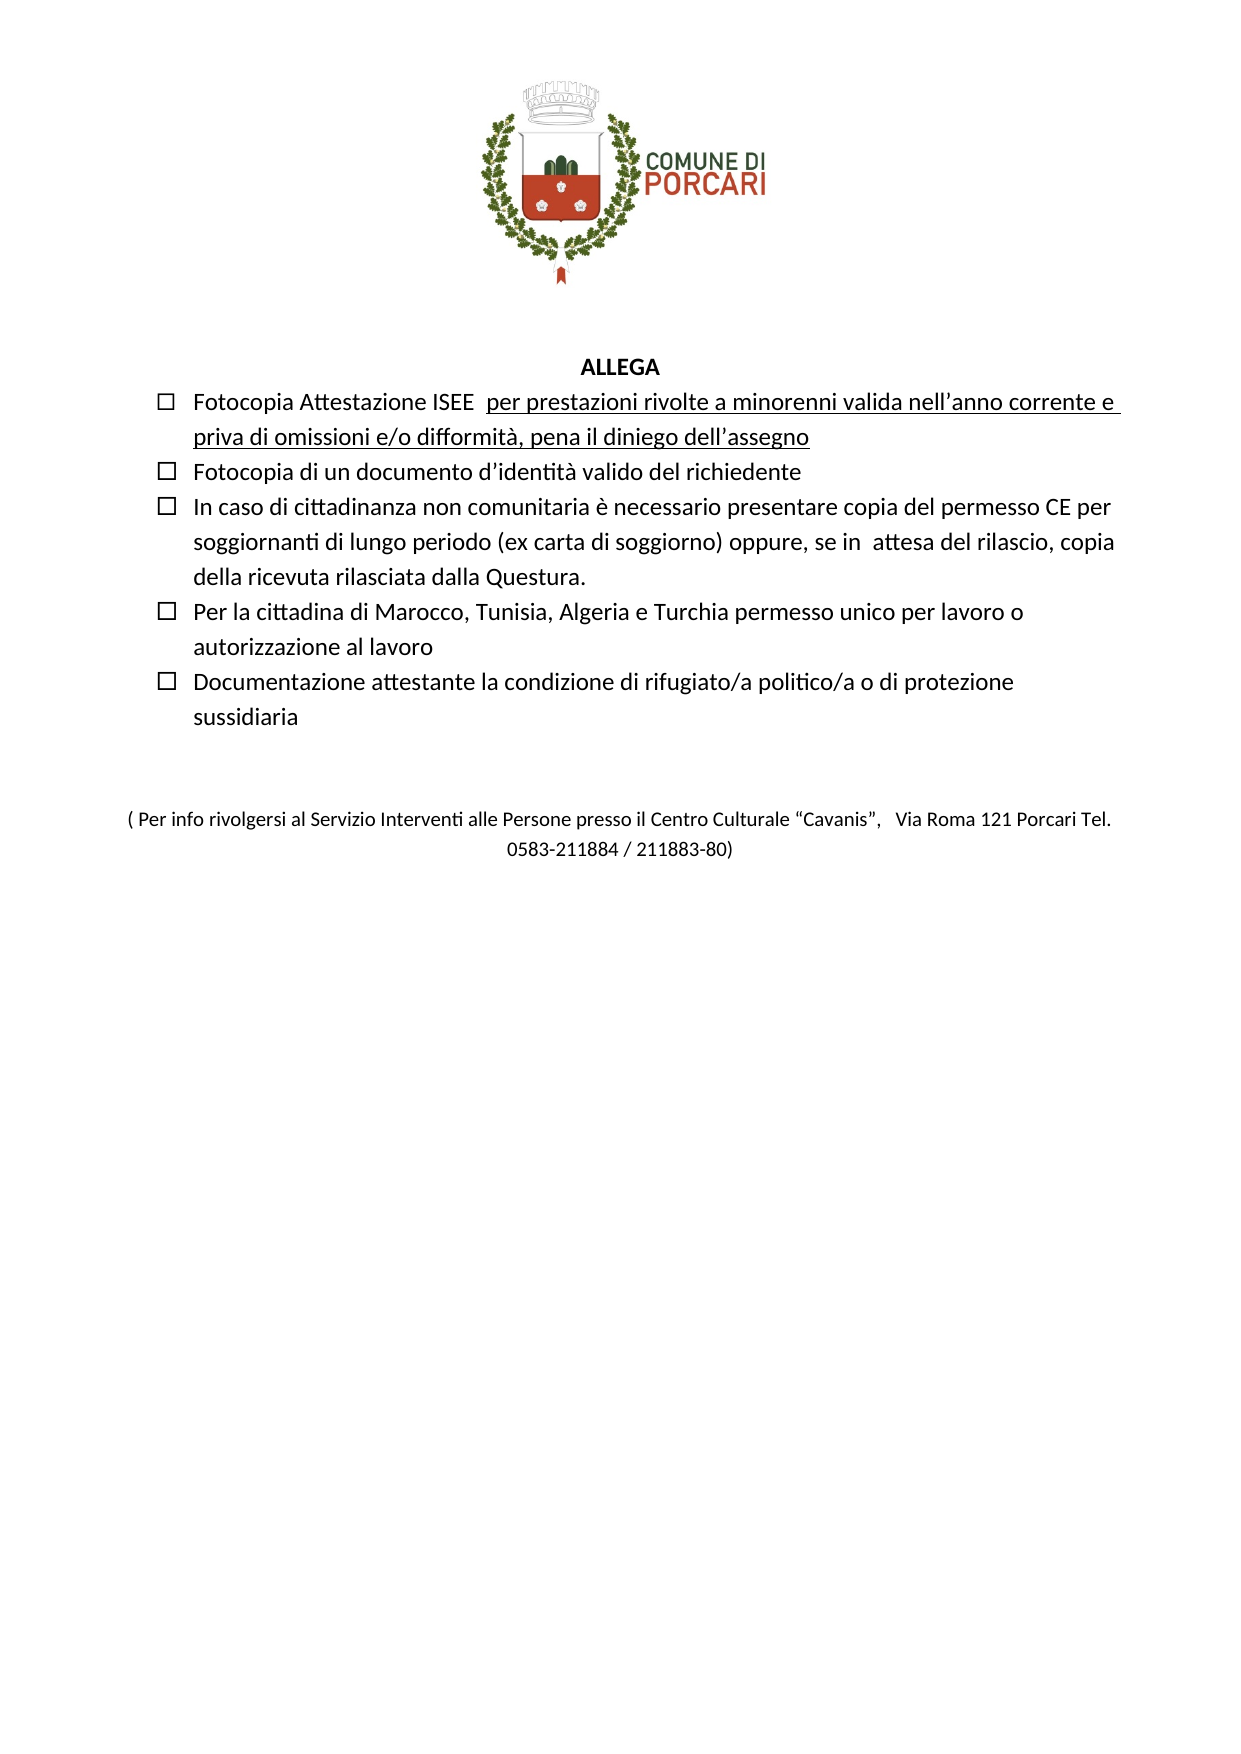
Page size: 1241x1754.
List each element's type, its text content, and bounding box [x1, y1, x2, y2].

list Fotocopia di un documento d’identità valido del richiedente [156, 457, 1122, 487]
list In caso di cittadinanza non comunitaria è necessario presentare copia del permesso CE per soggiornanti di lungo periodo (ex carta di soggiorno) oppure, se in attesa del rilascio, copia della ricevuta rilasciata dalla Questura. [156, 492, 1122, 592]
text ( Per info rivolgersi al Servizio Interventi alle Persone presso il Centro Culturale “Cavanis”, Via Roma 121 Porcari Tel. 0583-211884 / 211883-80) [118, 807, 1122, 861]
list Documentazione attestante la condizione di rifugiato/a politico/a o di protezione sussidiaria [156, 667, 1122, 732]
list Per la cittadina di Marocco, Tunisia, Algeria e Turchia permesso unico per lavoro o autorizzazione al lavoro [156, 597, 1122, 662]
list Fotocopia Attestazione ISEE per prestazioni rivolte a minorenni valida nell’anno corrente e priva di omissioni e/o difformità, pena il diniego dell’assegno [156, 387, 1122, 452]
text ALLEGA [118, 352, 1122, 382]
picture [465, 73, 775, 288]
